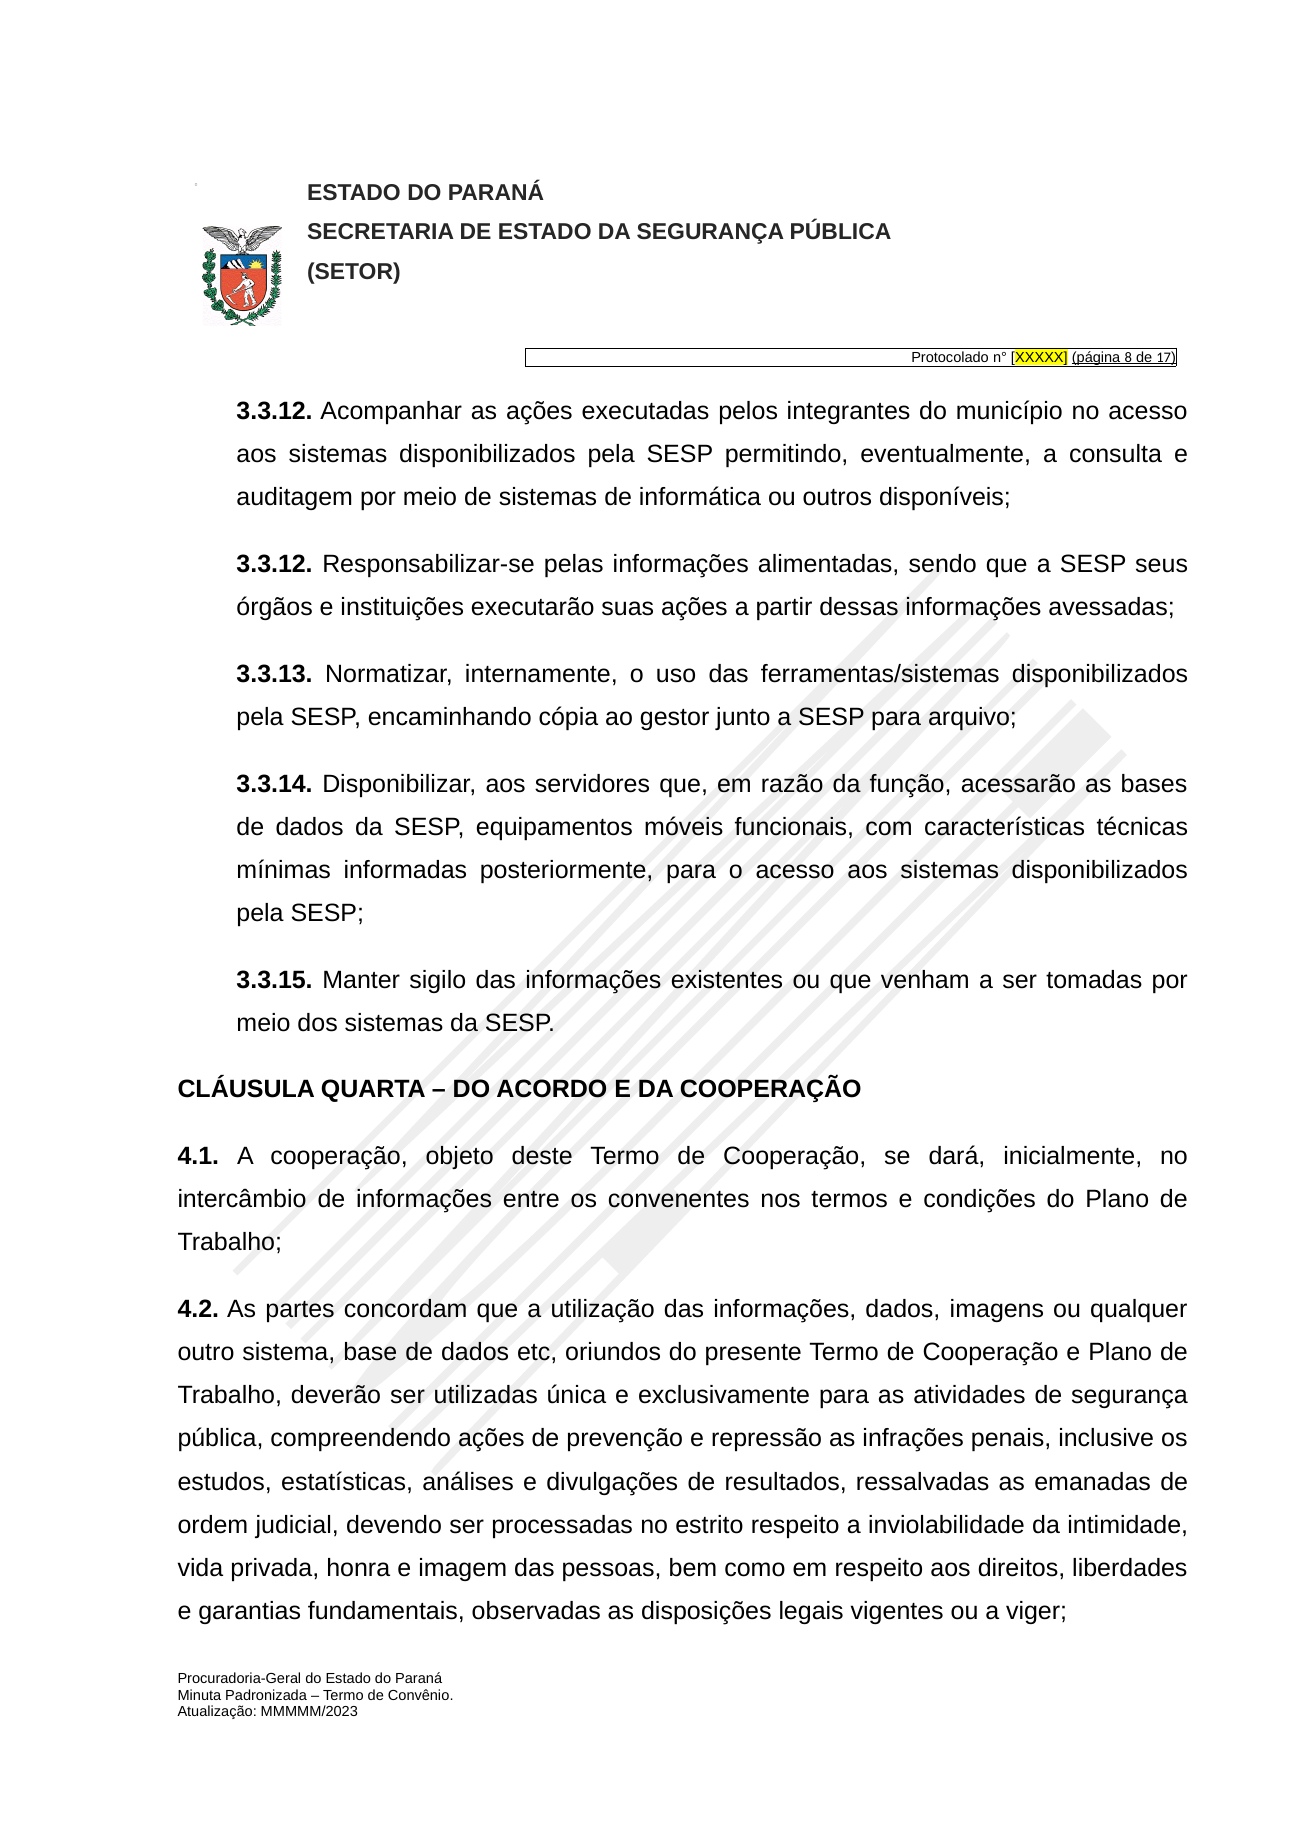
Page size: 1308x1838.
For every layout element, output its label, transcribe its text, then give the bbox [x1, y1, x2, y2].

text 3.3.12. Acompanhar as ações executadas pelos integrantes do município no acesso aos sistemas disponibilizados pela SESP permitindo, eventualmente, a consulta e auditagem por meio de sistemas de informática ou outros disponíveis; [236, 396, 1189, 511]
text 4.1. A cooperação, objeto deste Termo de Cooperação, se dará, inicialmente, no intercâmbio de informações entre os convenentes nos termos e condições do Plano de Trabalho; [447, 1200, 513, 1256]
text 3.3.13. Normatizar, internamente, o uso das ferramentas/sistemas disponibilizados pela SESP, encaminhando cópia ao gestor junto a SESP para arquivo; [972, 659, 1189, 731]
text 3.3.15. Manter sigilo das informações existentes ou que venham a ser tomadas por meio dos sistemas da SESP. [236, 965, 537, 1037]
text 4.1. A cooperação, objeto deste Termo de Cooperação, se dará, inicialmente, no intercâmbio de informações entre os convenentes nos termos e condições do Plano de Trabalho; [394, 1141, 533, 1256]
text 3.3.12. Responsabilizar-se pelas informações alimentadas, sendo que a SESP seus órgãos e instituições executarão suas ações a partir dessas informações avessadas; [236, 549, 1189, 621]
text 3.3.15. Manter sigilo das informações existentes ou que venham a ser tomadas por meio dos sistemas da SESP. [530, 965, 587, 1016]
text 3.3.15. Manter sigilo das informações existentes ou que venham a ser tomadas por meio dos sistemas da SESP. [790, 965, 895, 1037]
text 3.3.15. Manter sigilo das informações existentes ou que venham a ser tomadas por meio dos sistemas da SESP. [524, 976, 590, 1037]
text CLÁUSULA QUARTA – DO ACORDO E DA COOPERAÇÃO [411, 1074, 460, 1103]
text 3.3.13. Normatizar, internamente, o uso das ferramentas/sistemas disponibilizados pela SESP, encaminhando cópia ao gestor junto a SESP para arquivo; [891, 659, 979, 731]
text 4.1. A cooperação, objeto deste Termo de Cooperação, se dará, inicialmente, no intercâmbio de informações entre os convenentes nos termos e condições do Plano de Trabalho; [258, 1141, 437, 1256]
text 3.3.15. Manter sigilo das informações existentes ou que venham a ser tomadas por meio dos sistemas da SESP. [746, 965, 848, 1037]
text 3.3.14. Disponibilizar, aos servidores que, em razão da função, acessarão as bases de dados da SESP, equipamentos móveis funcionais, com características técnicas mínimas informadas posteriormente, para o acesso aos sistemas disponibilizados pela SESP; [856, 782, 1012, 927]
text 3.3.15. Manter sigilo das informações existentes ou que venham a ser tomadas por meio dos sistemas da SESP. [553, 981, 615, 1037]
text CLÁUSULA QUARTA – DO ACORDO E DA COOPERAÇÃO [628, 1074, 695, 1103]
text 3.3.15. Manter sigilo das informações existentes ou que venham a ser tomadas por meio dos sistemas da SESP. [694, 965, 804, 1037]
text CLÁUSULA QUARTA – DO ACORDO E DA COOPERAÇÃO [765, 1074, 809, 1103]
text 3.3.15. Manter sigilo das informações existentes ou que venham a ser tomadas por meio dos sistemas da SESP. [858, 965, 1189, 1037]
text 4.2. As partes concordam que a utilização das informações, dados, imagens ou qualquer outro sistema, base de dados etc, oriundos do presente Termo de Cooperação e Plano de Trabalho, deverão ser utilizadas única e exclusivamente para as atividades de segurança pública, compreendendo ações de prevenção e repressão as infrações penais, inclusive os estudos, estatísticas, análises e divulgações de resultados, ressalvadas as emanadas de ordem judicial, devendo ser processadas no estrito respeito a inviolabilidade da intimidade, vida privada, honra e imagem das pessoas, bem como em respeito aos direitos, liberdades e garantias fundamentais, observadas as disposições legais vigentes ou a viger; [177, 1294, 1189, 1625]
text CLÁUSULA QUARTA – DO ACORDO E DA COOPERAÇÃO [547, 1074, 595, 1103]
picture [202, 226, 282, 326]
text 3.3.14. Disponibilizar, aos servidores que, em razão da função, acessarão as bases de dados da SESP, equipamentos móveis funcionais, com características técnicas mínimas informadas posteriormente, para o acesso aos sistemas disponibilizados pela SESP; [776, 824, 882, 927]
text 4.1. A cooperação, objeto deste Termo de Cooperação, se dará, inicialmente, no intercâmbio de informações entre os convenentes nos termos e condições do Plano de Trabalho; [524, 1141, 672, 1256]
text 3.3.14. Disponibilizar, aos servidores que, em razão da função, acessarão as bases de dados da SESP, equipamentos móveis funcionais, com características técnicas mínimas informadas posteriormente, para o acesso aos sistemas disponibilizados pela SESP; [900, 769, 1099, 927]
text 3.3.14. Disponibilizar, aos servidores que, em razão da função, acessarão as bases de dados da SESP, equipamentos móveis funcionais, com características técnicas mínimas informadas posteriormente, para o acesso aos sistemas disponibilizados pela SESP; [611, 769, 796, 927]
text 4.1. A cooperação, objeto deste Termo de Cooperação, se dará, inicialmente, no intercâmbio de informações entre os convenentes nos termos e condições do Plano de Trabalho; [675, 1141, 745, 1201]
text 3.3.14. Disponibilizar, aos servidores que, em razão da função, acessarão as bases de dados da SESP, equipamentos móveis funcionais, com características técnicas mínimas informadas posteriormente, para o acesso aos sistemas disponibilizados pela SESP; [236, 769, 733, 927]
text 3.3.15. Manter sigilo das informações existentes ou que venham a ser tomadas por meio dos sistemas da SESP. [666, 980, 729, 1037]
text 4.1. A cooperação, objeto deste Termo de Cooperação, se dará, inicialmente, no intercâmbio de informações entre os convenentes nos termos e condições do Plano de Trabalho; [334, 1149, 444, 1256]
text 3.3.15. Manter sigilo das informações existentes ou que venham a ser tomadas por meio dos sistemas da SESP. [477, 976, 541, 1037]
text 3.3.13. Normatizar, internamente, o uso das ferramentas/sistemas disponibilizados pela SESP, encaminhando cópia ao gestor junto a SESP para arquivo; [925, 659, 1031, 731]
text 3.3.15. Manter sigilo das informações existentes ou que venham a ser tomadas por meio dos sistemas da SESP. [643, 965, 725, 1037]
text 3.3.14. Disponibilizar, aos servidores que, em razão da função, acessarão as bases de dados da SESP, equipamentos móveis funcionais, com características técnicas mínimas informadas posteriormente, para o acesso aos sistemas disponibilizados pela SESP; [804, 769, 1000, 927]
text 4.1. A cooperação, objeto deste Termo de Cooperação, se dará, inicialmente, no intercâmbio de informações entre os convenentes nos termos e condições do Plano de Trabalho; [571, 1141, 711, 1256]
text CLÁUSULA QUARTA – DO ACORDO E DA COOPERAÇÃO [680, 1074, 739, 1103]
text 3.3.13. Normatizar, internamente, o uso das ferramentas/sistemas disponibilizados pela SESP, encaminhando cópia ao gestor junto a SESP para arquivo; [236, 659, 843, 731]
text 3.3.14. Disponibilizar, aos servidores que, em razão da função, acessarão as bases de dados da SESP, equipamentos móveis funcionais, com características técnicas mínimas informadas posteriormente, para o acesso aos sistemas disponibilizados pela SESP; [587, 832, 684, 927]
text 3.3.13. Normatizar, internamente, o uso das ferramentas/sistemas disponibilizados pela SESP, encaminhando cópia ao gestor junto a SESP para arquivo; [795, 659, 914, 731]
text 4.1. A cooperação, objeto deste Termo de Cooperação, se dará, inicialmente, no intercâmbio de informações entre os convenentes nos termos e condições do Plano de Trabalho; [366, 1141, 497, 1256]
text 3.3.14. Disponibilizar, aos servidores que, em razão da função, acessarão as bases de dados da SESP, equipamentos móveis funcionais, com características técnicas mínimas informadas posteriormente, para o acesso aos sistemas disponibilizados pela SESP; [963, 769, 1189, 927]
text 4.1. A cooperação, objeto deste Termo de Cooperação, se dará, inicialmente, no intercâmbio de informações entre os convenentes nos termos e condições do Plano de Trabalho; [481, 1141, 628, 1256]
text 4.1. A cooperação, objeto deste Termo de Cooperação, se dará, inicialmente, no intercâmbio de informações entre os convenentes nos termos e condições do Plano de Trabalho; [648, 1141, 1189, 1256]
text 3.3.13. Normatizar, internamente, o uso das ferramentas/sistemas disponibilizados pela SESP, encaminhando cópia ao gestor junto a SESP para arquivo; [859, 659, 948, 731]
text CLÁUSULA QUARTA – DO ACORDO E DA COOPERAÇÃO [724, 1074, 781, 1103]
text 3.3.15. Manter sigilo das informações existentes ou que venham a ser tomadas por meio dos sistemas da SESP. [613, 979, 674, 1037]
text 4.1. A cooperação, objeto deste Termo de Cooperação, se dará, inicialmente, no intercâmbio de informações entre os convenentes nos termos e condições do Plano de Trabalho; [177, 1141, 361, 1256]
text 3.3.14. Disponibilizar, aos servidores que, em razão da função, acessarão as bases de dados da SESP, equipamentos móveis funcionais, com características técnicas mínimas informadas posteriormente, para o acesso aos sistemas disponibilizados pela SESP; [745, 769, 921, 927]
text CLÁUSULA QUARTA – DO ACORDO E DA COOPERAÇÃO [795, 1074, 1189, 1103]
text 3.3.14. Disponibilizar, aos servidores que, em razão da função, acessarão as bases de dados da SESP, equipamentos móveis funcionais, com características técnicas mínimas informadas posteriormente, para o acesso aos sistemas disponibilizados pela SESP; [695, 769, 869, 927]
text CLÁUSULA QUARTA – DO ACORDO E DA COOPERAÇÃO [177, 1074, 428, 1103]
text 3.3.15. Manter sigilo das informações existentes ou que venham a ser tomadas por meio dos sistemas da SESP. [833, 979, 895, 1037]
text 3.3.15. Manter sigilo das informações existentes ou que venham a ser tomadas por meio dos sistemas da SESP. [585, 965, 673, 1037]
text 3.3.14. Disponibilizar, aos servidores que, em razão da função, acessarão as bases de dados da SESP, equipamentos móveis funcionais, com características técnicas mínimas informadas posteriormente, para o acesso aos sistemas disponibilizados pela SESP; [663, 769, 838, 927]
